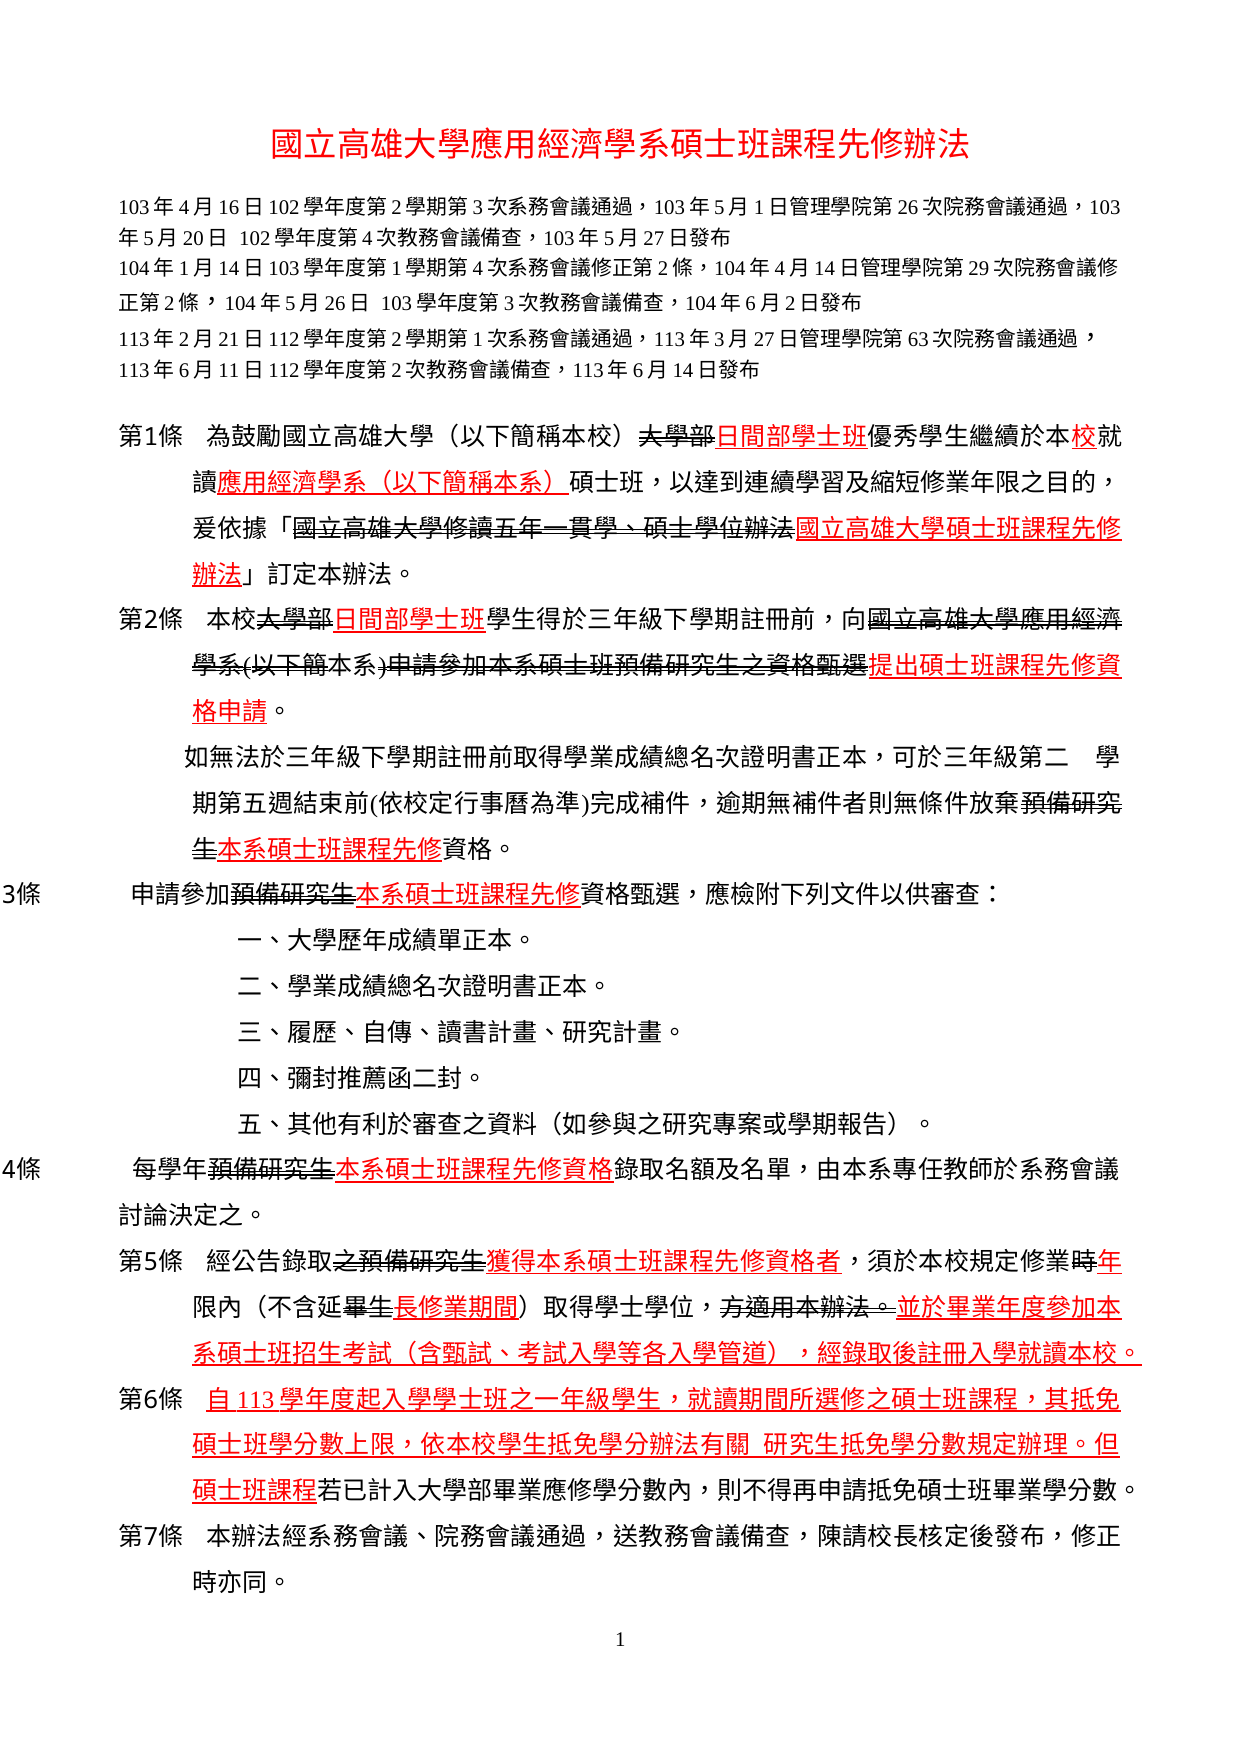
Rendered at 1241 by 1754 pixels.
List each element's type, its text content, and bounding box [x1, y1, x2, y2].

text 如無法於三年級下學期註冊前取得學業成績總名次證明書正本，可於三年級第二 學期第五週結束前(依校定行事曆為準)完成補件，逾期無補件者則無條件放棄預備研究生本系碩士班課程先修資格。 [118, 730, 1122, 867]
list 經公告錄取之預備研究生獲得本系碩士班課程先修資格者，須於本校規定修業時年限內（不含延畢生長修業期間）取得學士學位，方適用本辦法。並於畢業年度參加本系碩士班招生考試（含甄試、考試入學等各入學管道），經錄取後註冊入學就讀本校。 [118, 1234, 1122, 1371]
text 103年4月16日102學年度第2學期第3次系務會議通過，103年5月1日管理學院第26次院務會議通過，103年5月20日 102學年度第4次教務會議備查，103年5月27日發布 [118, 191, 1122, 251]
text 三、履歷、自傳、讀書計畫、研究計畫。 [181, 1005, 1122, 1051]
text 四、彌封推薦函二封。 [181, 1051, 1122, 1096]
list 每學年預備研究生本系碩士班課程先修資格錄取名額及名單，由本系專任教師於系務會議討論決定之。 [0, 1142, 1122, 1234]
text 一、大學歷年成績單正本。 [181, 913, 1122, 959]
list 本辦法經系務會議、院務會議通過，送教務會議備查，陳請校長核定後發布，修正時亦同。 [118, 1509, 1122, 1601]
text 二、學業成績總名次證明書正本。 [181, 959, 1122, 1005]
text 五、其他有利於審查之資料（如參與之研究專案或學期報告）。 [181, 1096, 1122, 1142]
list 自113學年度起入學學士班之一年級學生，就讀期間所選修之碩士班課程，其抵免碩士班學分數上限，依本校學生抵免學分辦法有關 研究生抵免學分數規定辦理。但碩士班課程若已計入大學部畢業應修學分數內，則不得再申請抵免碩士班畢業學分數。 [118, 1371, 1122, 1509]
list 為鼓勵國立高雄大學（以下簡稱本校）大學部日間部學士班優秀學生繼續於本校就讀應用經濟學系（以下簡稱本系）碩士班，以達到連續學習及縮短修業年限之目的，爰依據「國立高雄大學修讀五年一貫學、碩士學位辦法國立高雄大學碩士班課程先修辦法」訂定本辦法。 [118, 409, 1122, 592]
list 申請參加預備研究生本系碩士班課程先修資格甄選，應檢附下列文件以供審查： [0, 867, 1122, 913]
list 本校大學部日間部學士班學生得於三年級下學期註冊前，向國立高雄大學應用經濟學系(以下簡本系)申請參加本系碩士班預備研究生之資格甄選提出碩士班課程先修資格申請。 [118, 592, 1122, 730]
text 104年1月14日103學年度第1學期第4次系務會議修正第2條，104年4月14日管理學院第29次院務會議修正第2條，104年5月26日 103學年度第3次教務會議備查，104年6月2日發布 [118, 251, 1122, 317]
text 國立高雄大學應用經濟學系碩士班課程先修辦法 [118, 117, 1122, 166]
text 113年2月21日112學年度第2學期第1次系務會議通過，113年3月27日管理學院第63次院務會議通過，113年6月11日112學年度第2次教務會議備查，113年6月14日發布 [118, 317, 1122, 384]
